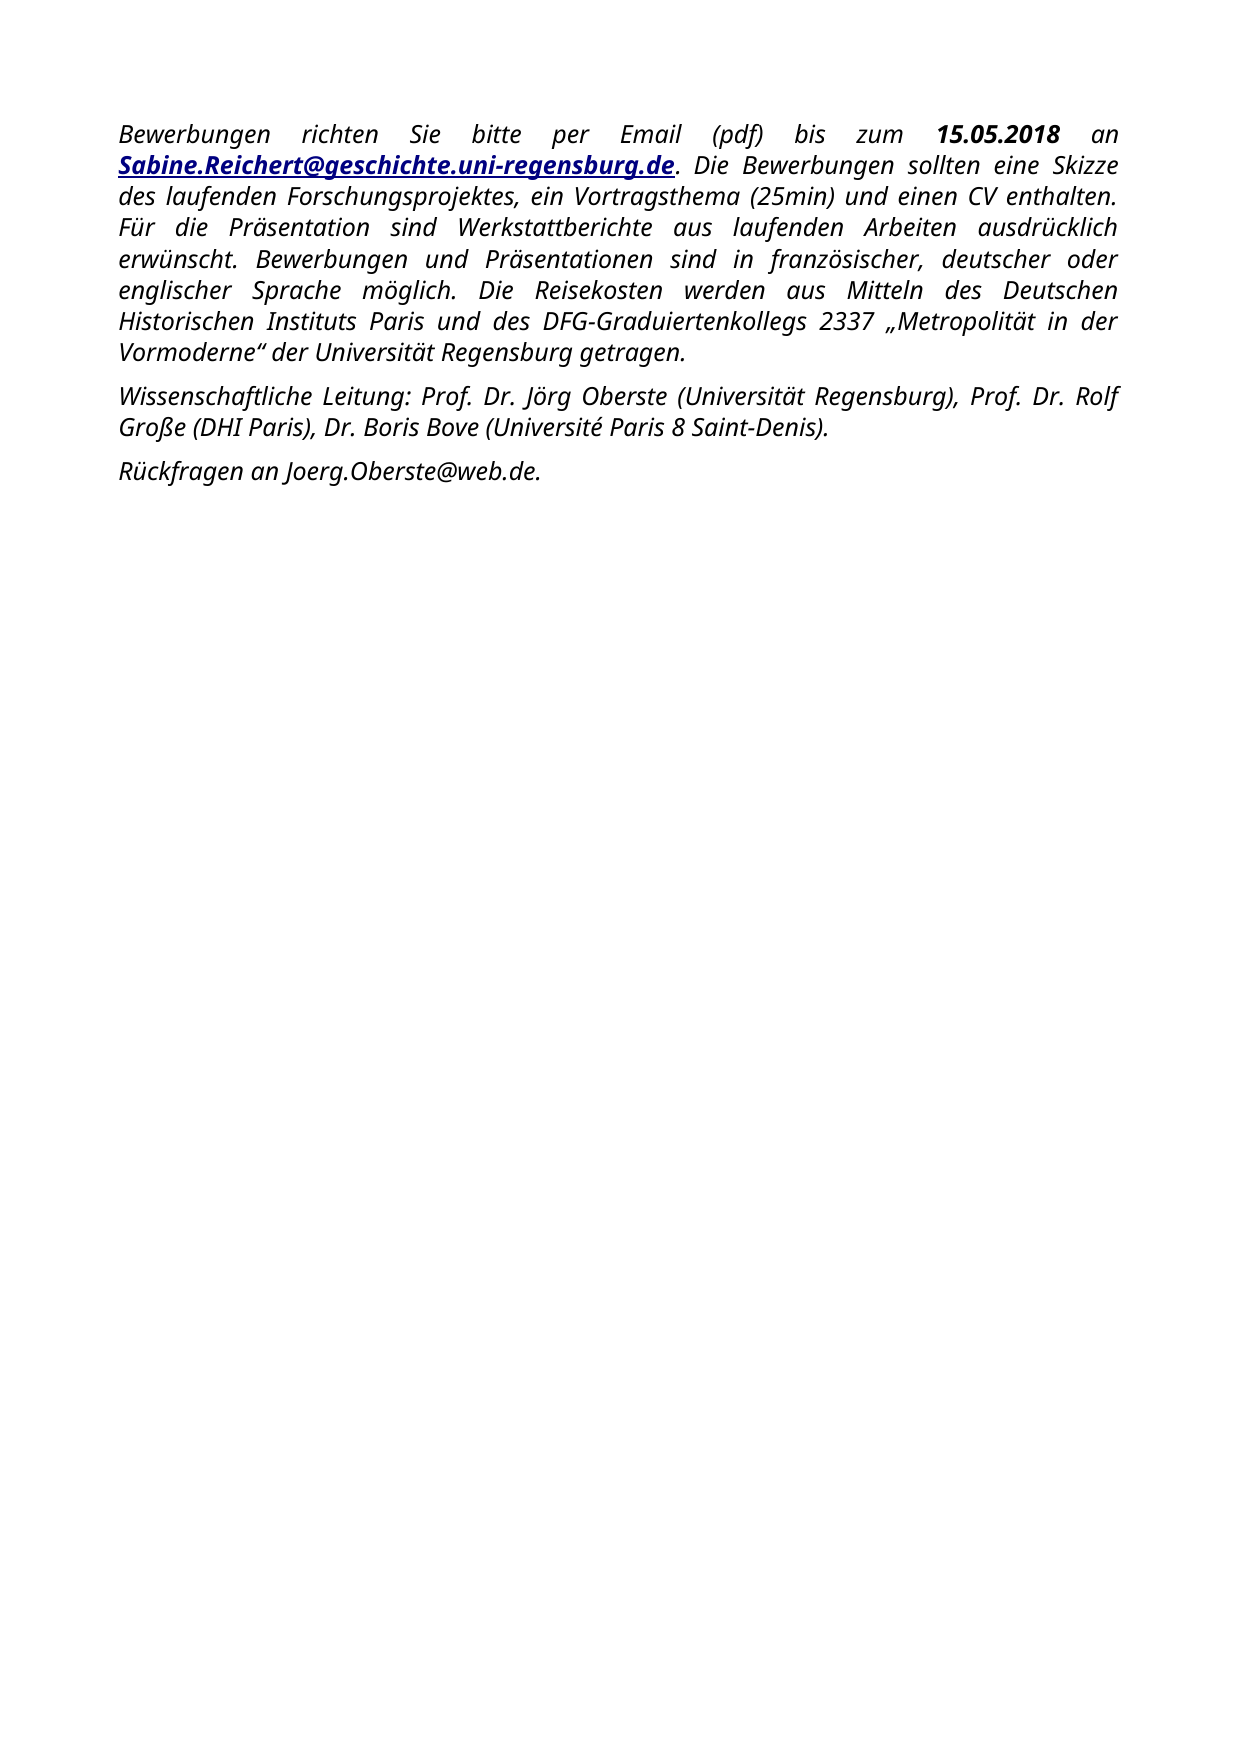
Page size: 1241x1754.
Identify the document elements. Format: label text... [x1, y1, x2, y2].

text Bewerbungen richten Sie bitte per Email (pdf) bis zum 15.05.2018 an Sabine.Reichert@geschichte.uni-regensburg.de. Die Bewerbungen sollten eine Skizze des laufenden Forschungsprojektes, ein Vortragsthema (25min) und einen CV enthalten. Für die Präsentation sind Werkstattberichte aus laufenden Arbeiten ausdrücklich erwünscht. Bewerbungen und Präsentationen sind in französischer, deutscher oder englischer Sprache möglich. Die Reisekosten werden aus Mitteln des Deutschen Historischen Instituts Paris und des DFG-Graduiertenkollegs 2337 „Metropolität in der Vormoderne“ der Universität Regensburg getragen. [118, 118, 1122, 368]
text Rückfragen an Joerg.Oberste@web.de. [118, 456, 1122, 487]
text Wissenschaftliche Leitung: Prof. Dr. Jörg Oberste (Universität Regensburg), Prof. Dr. Rolf Große (DHI Paris), Dr. Boris Bove (Université Paris 8 Saint-Denis). [118, 381, 1122, 443]
